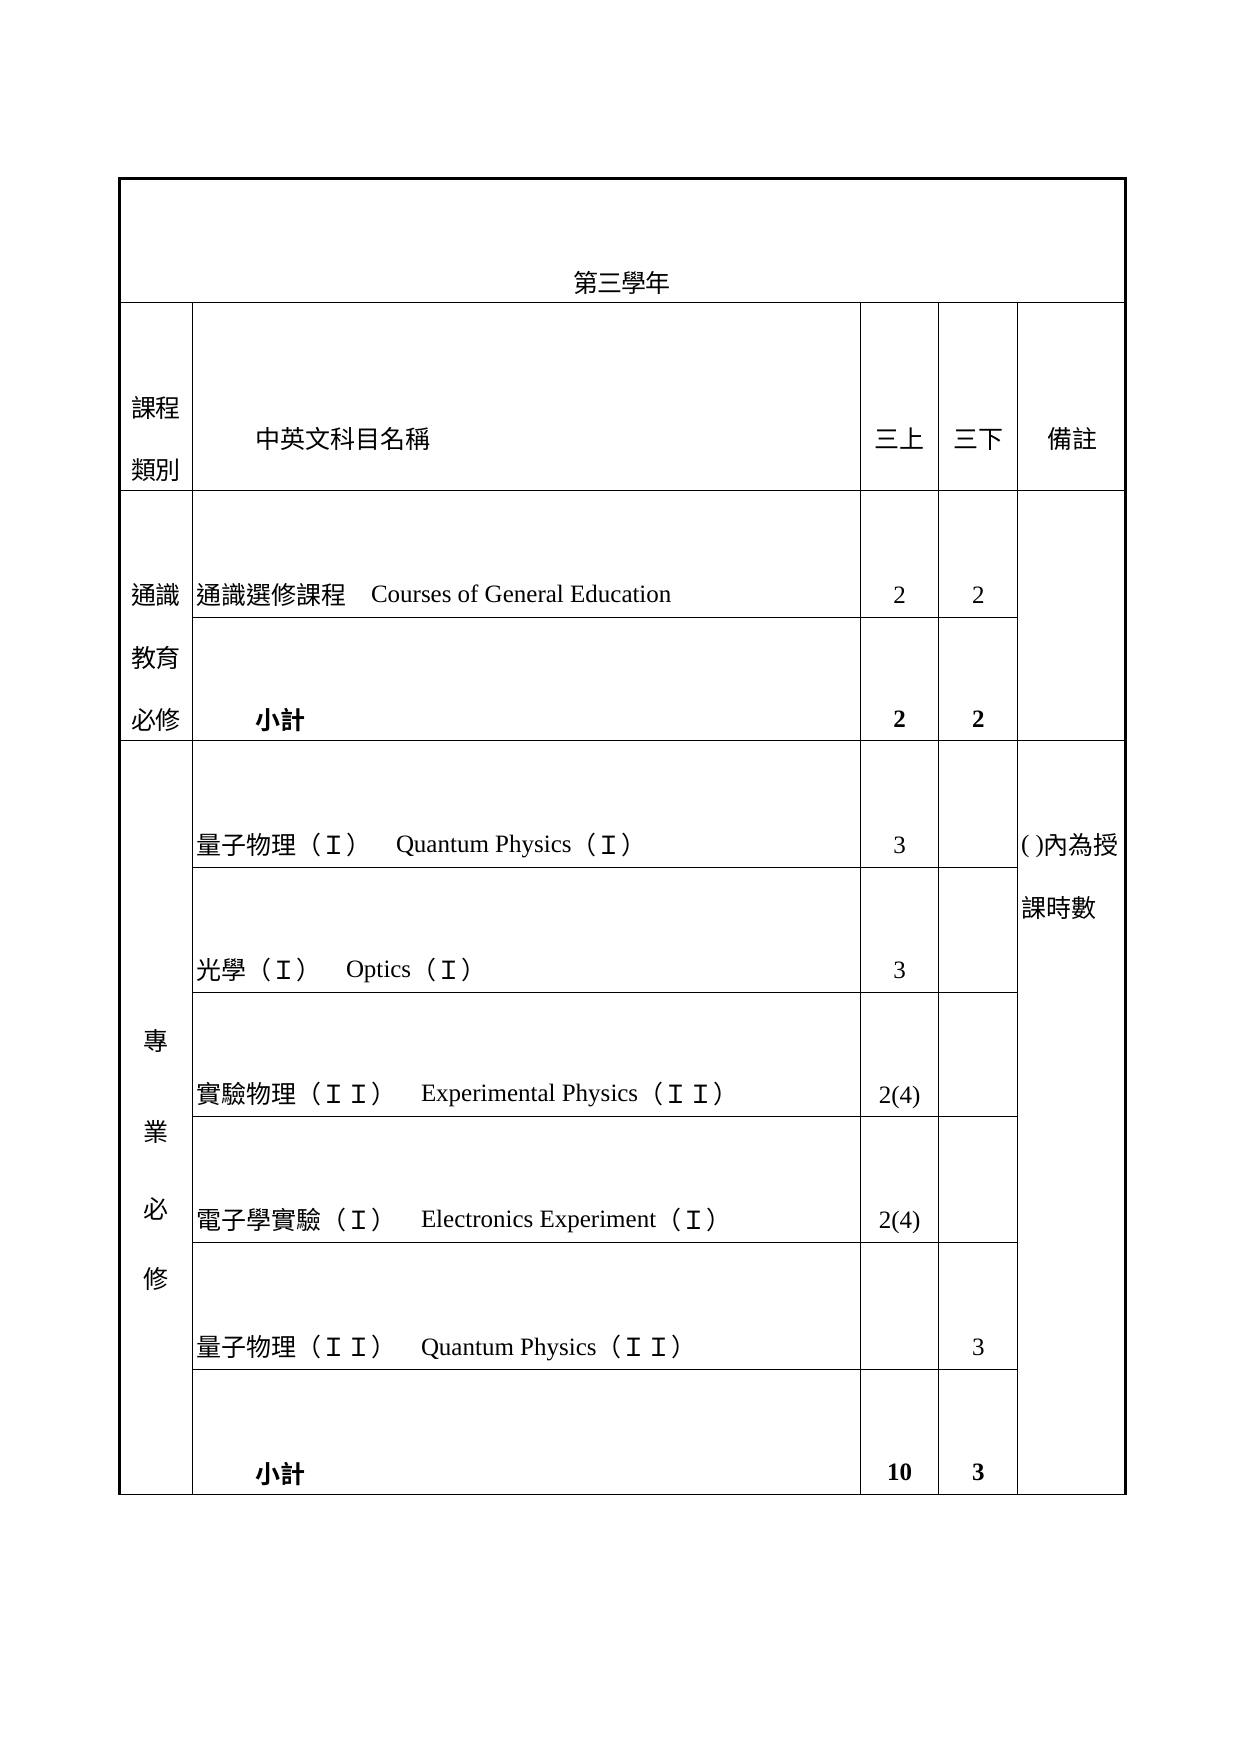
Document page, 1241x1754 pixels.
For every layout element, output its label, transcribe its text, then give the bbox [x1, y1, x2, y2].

table_cell 2(4) [861, 1117, 938, 1242]
table_cell 2 [939, 618, 1017, 740]
table_cell 電子學實驗（Ｉ） Electronics Experiment（Ｉ） [193, 1117, 860, 1242]
table_cell ( )內為授課時數 [1018, 741, 1124, 1494]
table_cell 通識選修課程 Courses of General Education [193, 491, 860, 617]
table_cell [939, 868, 1017, 992]
table_cell 2(4) [861, 993, 938, 1116]
table_cell 三上 [861, 303, 938, 490]
table_cell 中英文科目名稱 [193, 303, 860, 490]
table_cell 三下 [939, 303, 1017, 490]
table_cell 2 [861, 491, 938, 617]
table_cell [939, 1117, 1017, 1242]
table_cell 3 [939, 1370, 1017, 1494]
table_cell 小計 [193, 1370, 860, 1494]
table_cell 3 [861, 868, 938, 992]
table_cell 光學（Ｉ） Optics（Ｉ） [193, 868, 860, 992]
table_cell 2 [861, 618, 938, 740]
table_cell 量子物理（ＩＩ） Quantum Physics（ＩＩ） [193, 1243, 860, 1369]
table_cell [939, 993, 1017, 1116]
table_cell 課程 類別 [121, 303, 192, 490]
table_cell 實驗物理（ＩＩ） Experimental Physics（ＩＩ） [193, 993, 860, 1116]
table_cell [1018, 491, 1124, 740]
table_cell 備註 [1018, 303, 1124, 490]
table_cell 量子物理（Ｉ） Quantum Physics（Ｉ） [193, 741, 860, 867]
table_header 第三學年 [121, 180, 1124, 302]
table_cell 小計 [193, 618, 860, 740]
table_cell 通識 教育 必修 [121, 491, 192, 740]
table_cell 3 [939, 1243, 1017, 1369]
table_cell [939, 741, 1017, 867]
table_cell [861, 1243, 938, 1369]
table_cell 2 [939, 491, 1017, 617]
table_cell 10 [861, 1370, 938, 1494]
table_cell 專 業 必 修 [121, 741, 192, 1494]
table_cell 3 [861, 741, 938, 867]
